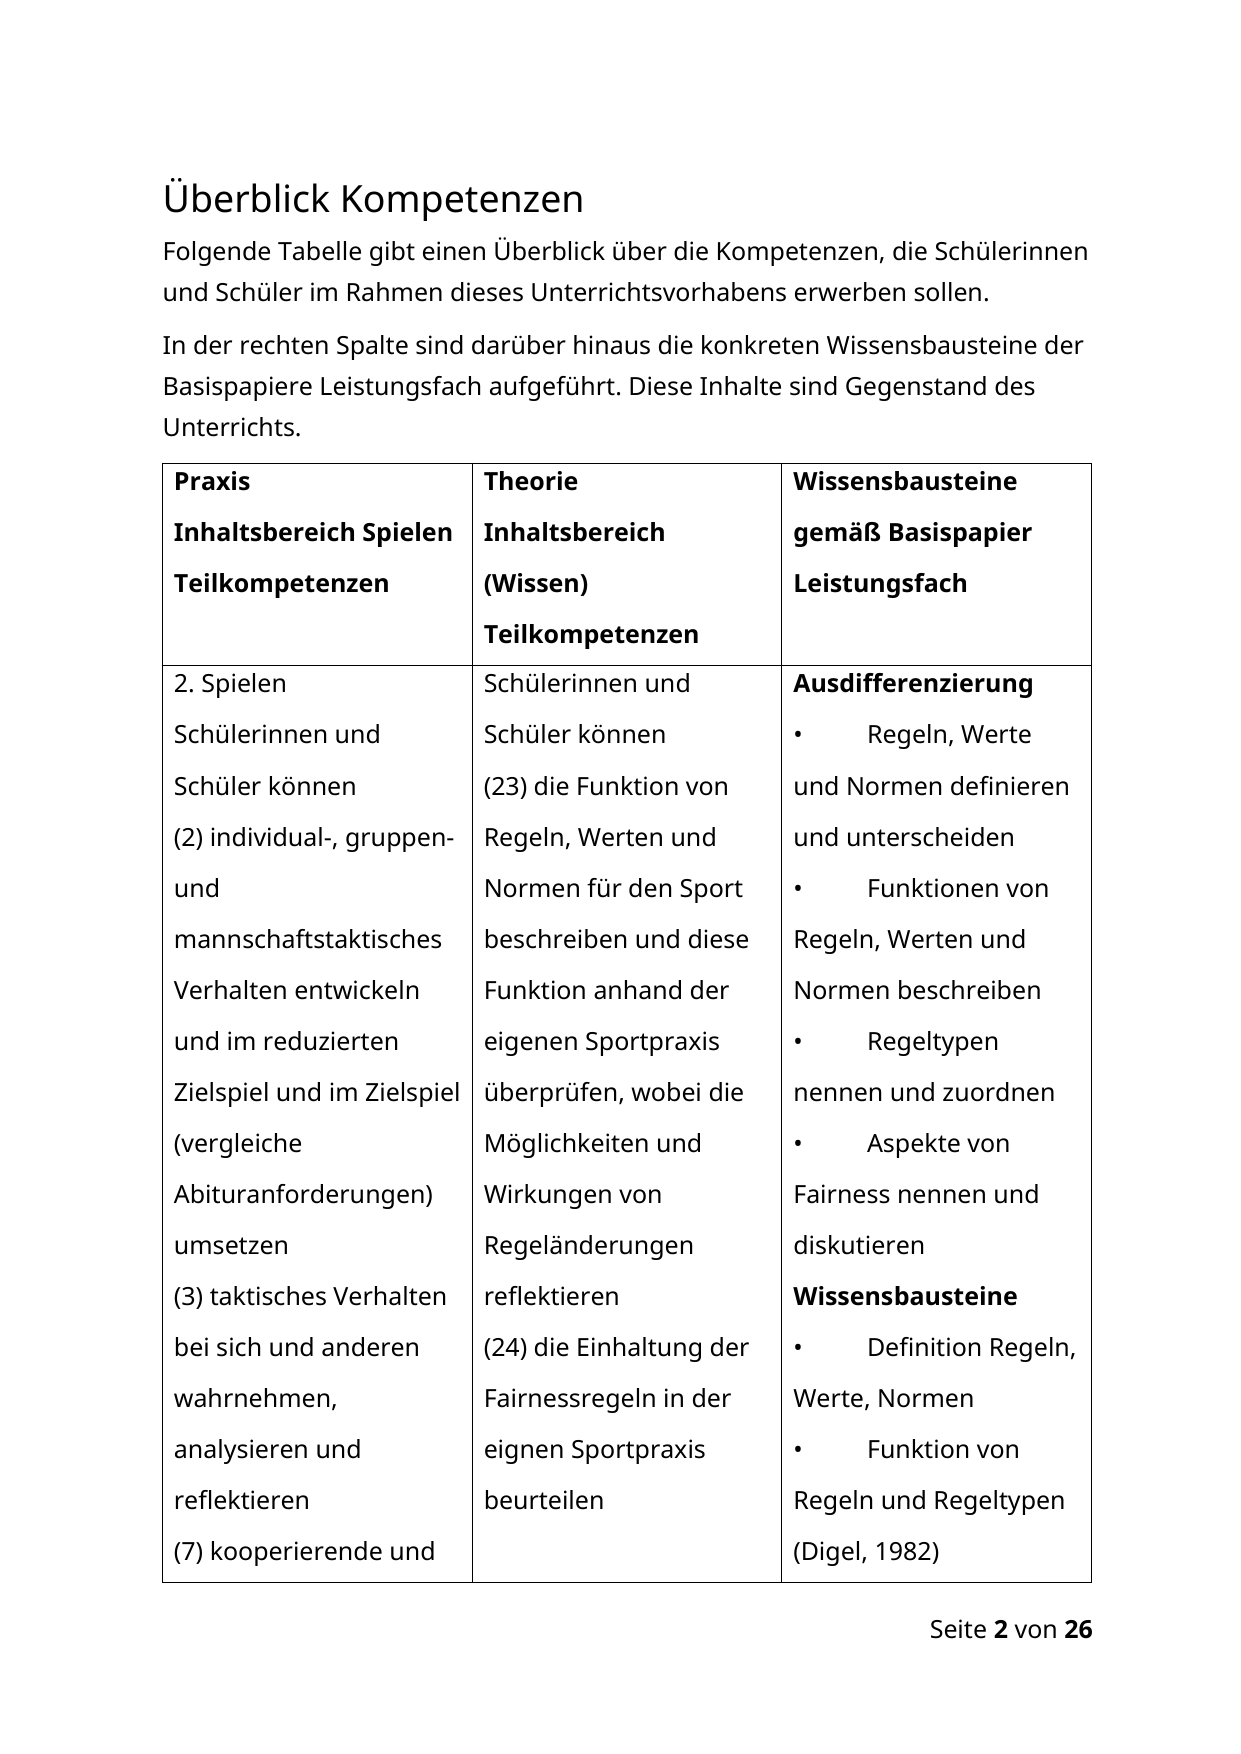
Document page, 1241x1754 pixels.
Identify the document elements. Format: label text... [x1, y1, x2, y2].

table_cell Ausdifferenzierung • Regeln, Werte und Normen definieren und unterscheiden • Funktionen von Regeln, Werten und Normen beschreiben • Regeltypen nennen und zuordnen • Aspekte von Fairness nennen und diskutieren Wissens­bausteine • Definition Regeln, Werte, Normen • Funktion von Regeln und Regeltypen (Digel, 1982) [782, 666, 1091, 1582]
table_header Praxis Inhaltsbereich Spielen Teilkompetenzen [163, 464, 472, 665]
subtitle Überblick Kompetenzen [162, 172, 1093, 223]
text In der rechten Spalte sind darüber hinaus die konkreten Wissensbausteine der Basispapiere Leistungsfach aufgeführt. Diese Inhalte sind Gegenstand des Unterrichts. [162, 328, 1093, 443]
table_header Theorie Inhaltsbereich (Wissen) Teilkompetenzen [473, 464, 781, 665]
table_header Wissensbausteine gemäß Basispapier Leistungsfach [782, 464, 1091, 665]
table_cell 2. Spielen Schülerinnen und Schüler können (2) individual-, gruppen- und mannschaftstaktisches Verhalten entwickeln und im reduzierten Zielspiel und im Zielspiel (vergleiche Abituranforderungen) umsetzen (3) taktisches Verhalten bei sich und anderen wahrnehmen, analysieren und reflektieren (7) kooperierende und [163, 666, 472, 1582]
text Folgende Tabelle gibt einen Überblick über die Kompetenzen, die Schülerinnen und Schüler im Rahmen dieses Unterrichtsvorhabens erwerben sollen. [162, 234, 1093, 308]
table_cell Schülerinnen und Schüler können (23) die Funktion von Regeln, Werten und Normen für den Sport beschreiben und diese Funktion anhand der eigenen Sportpraxis überprüfen, wobei die Möglichkeiten und Wirkungen von Regeländerungen reflektieren (24) die Einhaltung der Fairnessregeln in der eignen Sportpraxis beurteilen [473, 666, 781, 1582]
